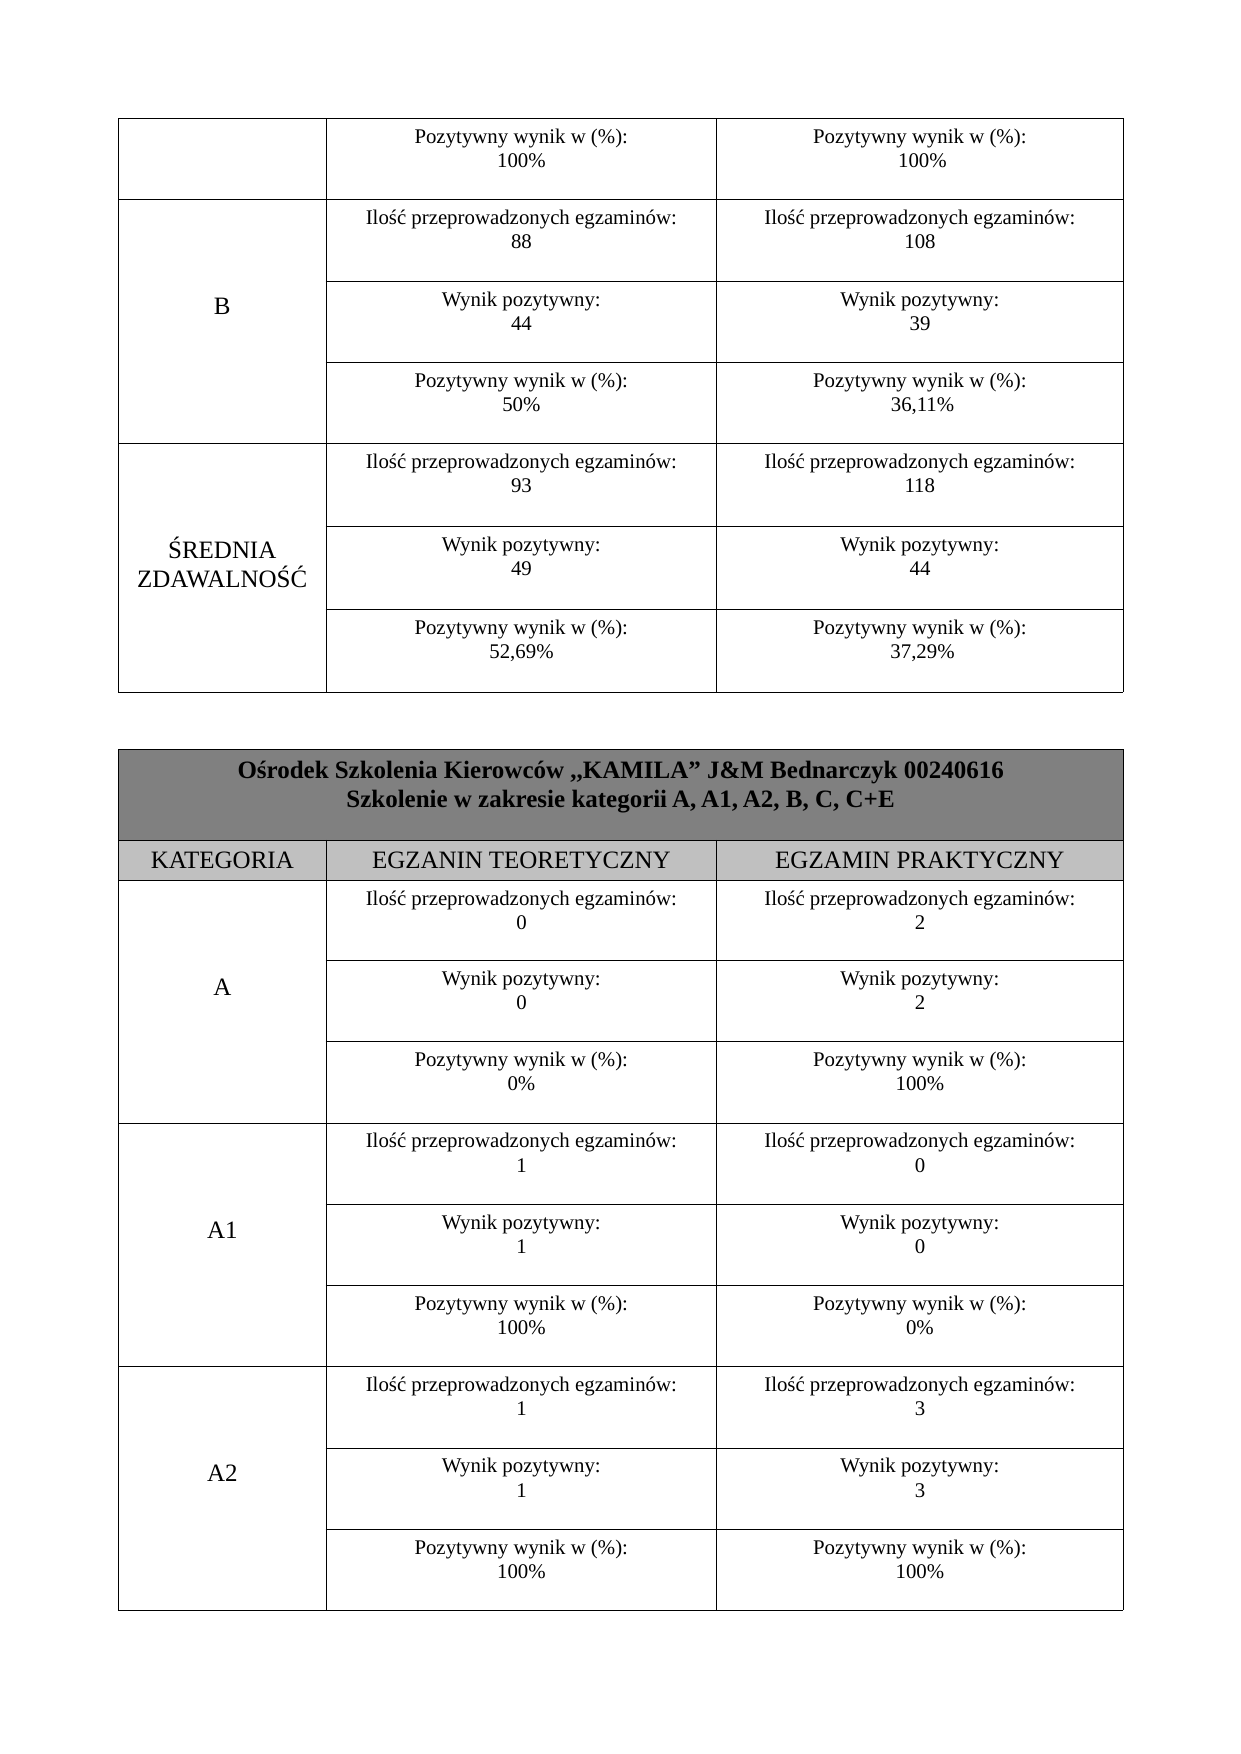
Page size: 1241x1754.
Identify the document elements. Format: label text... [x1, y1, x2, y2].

table_cell A1 [119, 1124, 326, 1366]
table_cell Pozytywny wynik w (%): 100% [327, 1530, 716, 1610]
table_cell EGZANIN TEORETYCZNY [327, 841, 716, 880]
table_cell Wynik pozytywny: 1 [327, 1449, 716, 1529]
table_cell Wynik pozytywny: 2 [717, 961, 1123, 1041]
table_cell Ilość przeprowadzonych egzaminów: 88 [327, 200, 716, 281]
table_cell Wynik pozytywny: 0 [717, 1205, 1123, 1285]
table_cell Pozytywny wynik w (%): 0% [717, 1286, 1123, 1366]
table_cell Ilość przeprowadzonych egzaminów: 1 [327, 1367, 716, 1448]
table_header Ośrodek Szkolenia Kierowców ,,KAMILA” J&M Bednarczyk 00240616 Szkolenie w zakresie kategorii A, A1, A2, B, C, C+E [119, 750, 1123, 840]
table_cell Ilość przeprowadzonych egzaminów: 0 [327, 881, 716, 960]
table_cell Wynik pozytywny: 0 [327, 961, 716, 1041]
table_cell Pozytywny wynik w (%): 100% [717, 119, 1123, 199]
table_cell Pozytywny wynik w (%): 37,29% [717, 610, 1123, 692]
table_cell KATEGORIA [119, 841, 326, 880]
table_cell Wynik pozytywny: 49 [327, 527, 716, 609]
table_cell [119, 119, 326, 199]
table_cell Ilość przeprowadzonych egzaminów: 3 [717, 1367, 1123, 1448]
table_cell Ilość przeprowadzonych egzaminów: 1 [327, 1124, 716, 1204]
table_cell A2 [119, 1367, 326, 1610]
table_cell Wynik pozytywny: 44 [717, 527, 1123, 609]
table_cell Pozytywny wynik w (%): 52,69% [327, 610, 716, 692]
table_cell Ilość przeprowadzonych egzaminów: 2 [717, 881, 1123, 960]
table_cell Ilość przeprowadzonych egzaminów: 93 [327, 444, 716, 526]
table_cell Pozytywny wynik w (%): 100% [327, 1286, 716, 1366]
table_cell EGZAMIN PRAKTYCZNY [717, 841, 1123, 880]
table_cell Ilość przeprowadzonych egzaminów: 108 [717, 200, 1123, 281]
table_cell Wynik pozytywny: 39 [717, 282, 1123, 362]
table_cell Wynik pozytywny: 1 [327, 1205, 716, 1285]
table_cell Ilość przeprowadzonych egzaminów: 0 [717, 1124, 1123, 1204]
table_cell A [119, 881, 326, 1123]
table_cell ŚREDNIA ZDAWALNOŚĆ [119, 444, 326, 692]
table_cell Wynik pozytywny: 44 [327, 282, 716, 362]
table_cell Pozytywny wynik w (%): 0% [327, 1042, 716, 1123]
table_cell Wynik pozytywny: 3 [717, 1449, 1123, 1529]
table_cell Pozytywny wynik w (%): 100% [717, 1530, 1123, 1610]
table_cell Ilość przeprowadzonych egzaminów: 118 [717, 444, 1123, 526]
table_cell Pozytywny wynik w (%): 100% [717, 1042, 1123, 1123]
table_cell B [119, 200, 326, 443]
table_cell Pozytywny wynik w (%): 100% [327, 119, 716, 199]
table_cell Pozytywny wynik w (%): 50% [327, 363, 716, 443]
table_cell Pozytywny wynik w (%): 36,11% [717, 363, 1123, 443]
